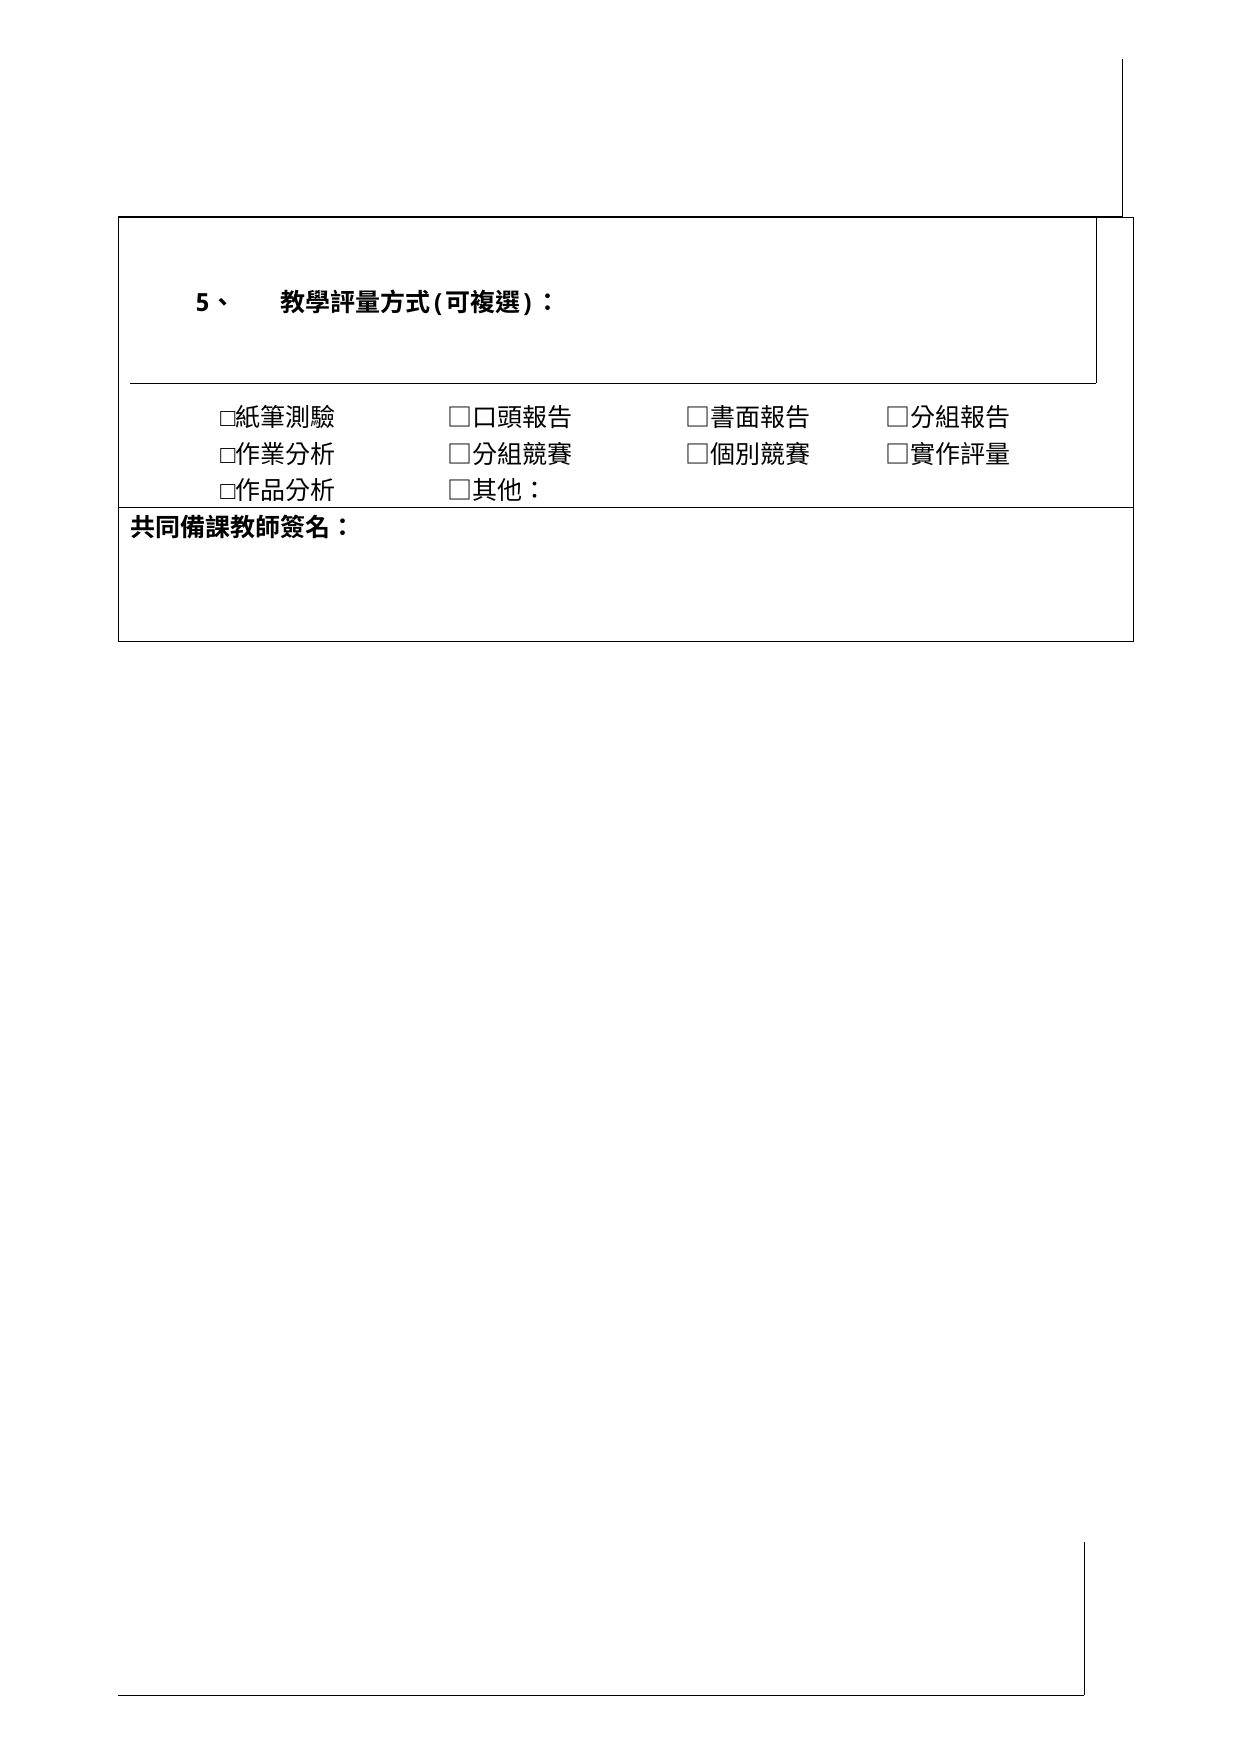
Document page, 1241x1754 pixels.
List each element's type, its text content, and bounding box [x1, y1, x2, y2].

table_header ★以下內容請條列敘述。 教材內容： 教學目標： 班級概況說明： 1.班級氣氛： 2.學生程度： 3.座位安排： 4.其他： 教學活動(可複選)： □多媒體教學 □分組合作學習 □協同教學 □分組報告 □講述法 □學習共同體 □資訊融入 □其他： 教學評量方式(可複選)： □紙筆測驗 □口頭報告 □書面報告 □分組報告 □作業分析 □分組競賽 □個別競賽 □實作評量 □作品分析 □其他： [119, 218, 1133, 507]
table_cell 共同備課教師簽名： [119, 508, 1133, 641]
